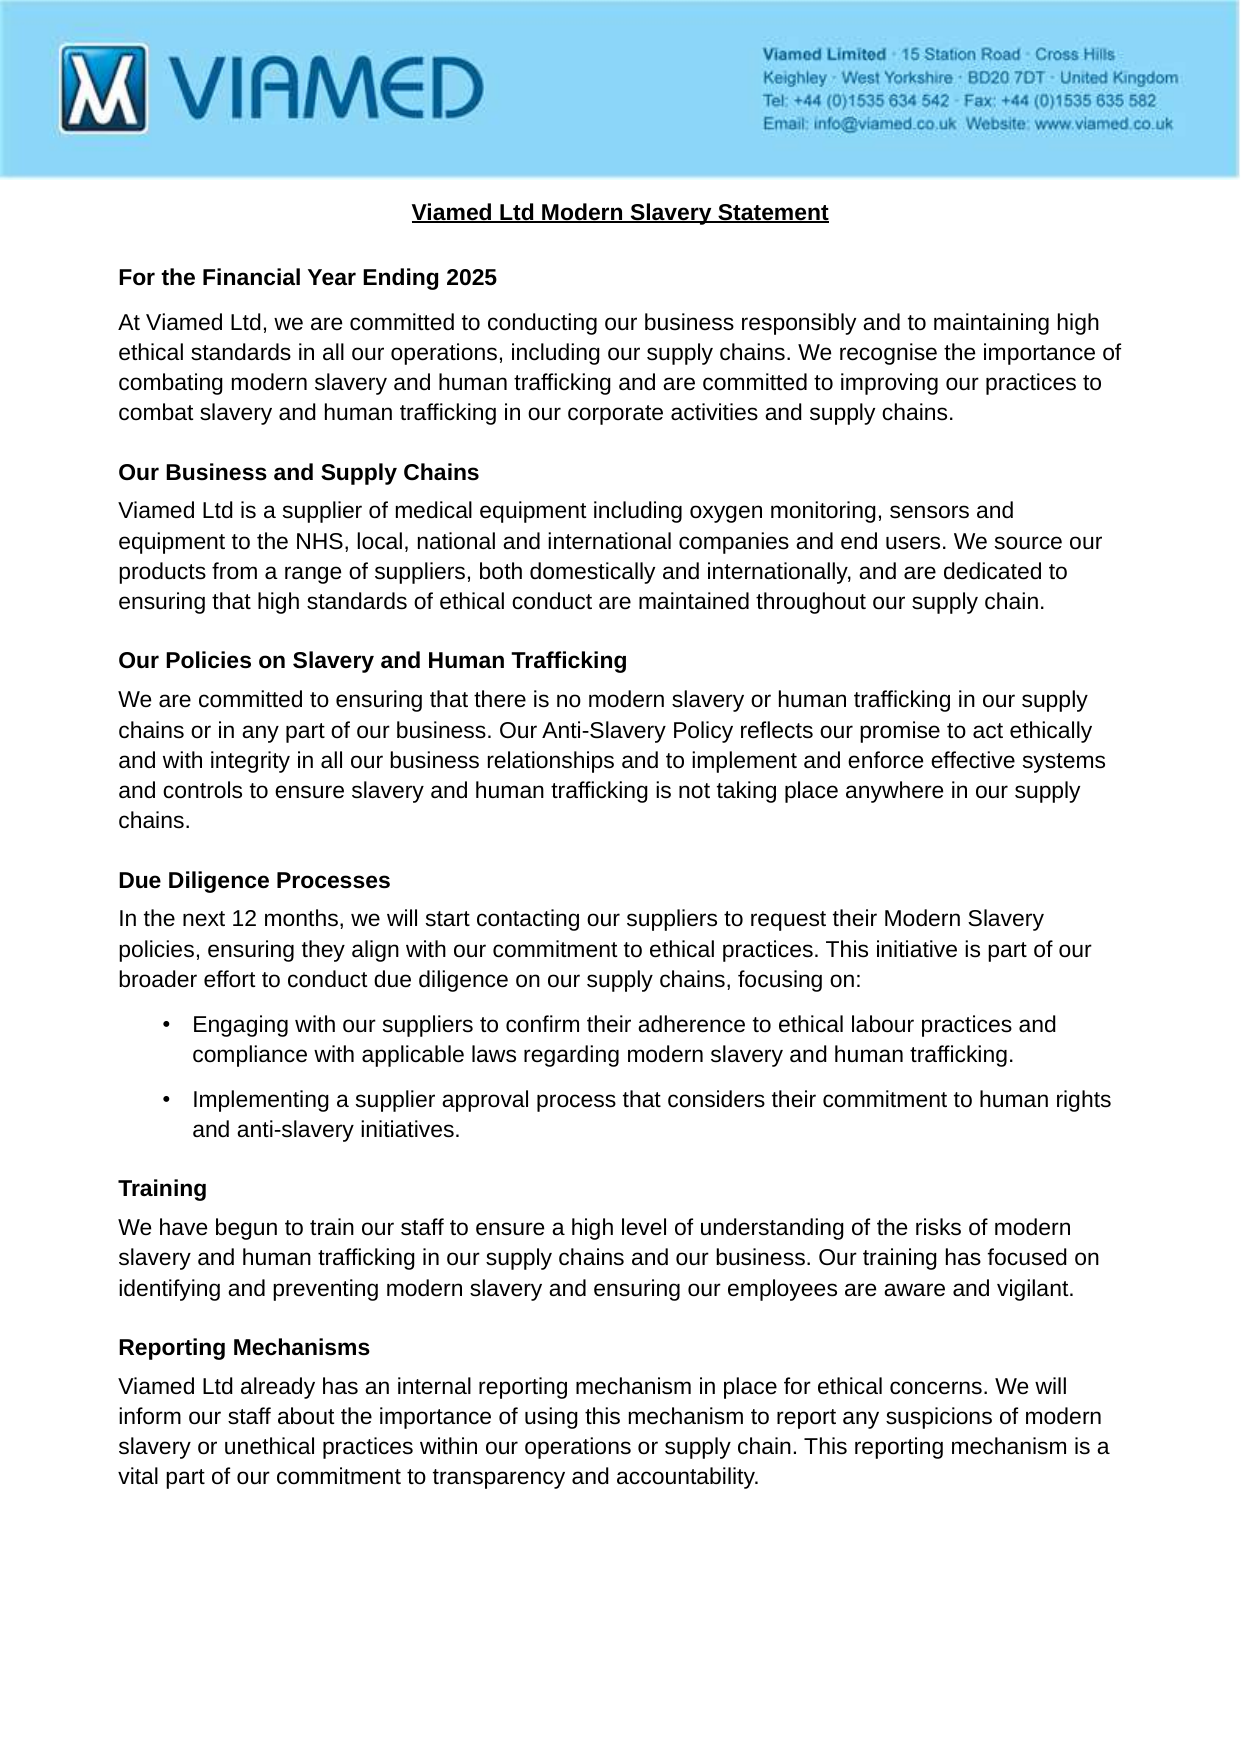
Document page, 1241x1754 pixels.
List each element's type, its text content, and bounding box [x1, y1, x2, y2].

subtitle Due Diligence Processes [118, 867, 1122, 893]
text Viamed Ltd is a supplier of medical equipment including oxygen monitoring, sensors and equipment to the NHS, local, national and international companies and end users. We source our products from a range of suppliers, both domestically and internationally, and are dedicated to ensuring that high standards of ethical conduct are maintained throughout our supply chain. [118, 497, 1122, 614]
text For the Financial Year Ending 2025 [118, 264, 1122, 290]
subtitle Our Business and Supply Chains [118, 459, 1122, 485]
subtitle Reporting Mechanisms [118, 1334, 1122, 1360]
subtitle Our Policies on Slavery and Human Trafficking [118, 647, 1122, 674]
subtitle Viamed Ltd Modern Slavery Statement [118, 199, 1122, 225]
subtitle Training [118, 1175, 1122, 1202]
picture [0, 0, 1241, 180]
text Viamed Ltd already has an internal reporting mechanism in place for ethical concerns. We will inform our staff about the importance of using this mechanism to report any suspicions of modern slavery or unethical practices within our operations or supply chain. This reporting mechanism is a vital part of our commitment to transparency and accountability. [118, 1373, 1122, 1490]
text At Viamed Ltd, we are committed to conducting our business responsibly and to maintaining high ethical standards in all our operations, including our supply chains. We recognise the importance of combating modern slavery and human trafficking and are committed to improving our practices to combat slavery and human trafficking in our corporate activities and supply chains. [118, 309, 1122, 426]
list Engaging with our suppliers to confirm their adherence to ethical labour practices and compliance with applicable laws regarding modern slavery and human trafficking. [162, 1011, 1122, 1067]
text We have begun to train our staff to ensure a high level of understanding of the risks of modern slavery and human trafficking in our supply chains and our business. Our training has focused on identifying and preventing modern slavery and ensuring our employees are aware and vigilant. [118, 1214, 1122, 1301]
text In the next 12 months, we will start contacting our suppliers to request their Modern Slavery policies, ensuring they align with our commitment to ethical practices. This initiative is part of our broader effort to conduct due diligence on our supply chains, focusing on: [118, 905, 1122, 992]
list Implementing a supplier approval process that considers their commitment to human rights and anti-slavery initiatives. [162, 1086, 1122, 1142]
text We are committed to ensuring that there is no modern slavery or human trafficking in our supply chains or in any part of our business. Our Anti-Slavery Policy reflects our promise to act ethically and with integrity in all our business relationships and to implement and enforce effective systems and controls to ensure slavery and human trafficking is not taking place anywhere in our supply chains. [118, 686, 1122, 833]
